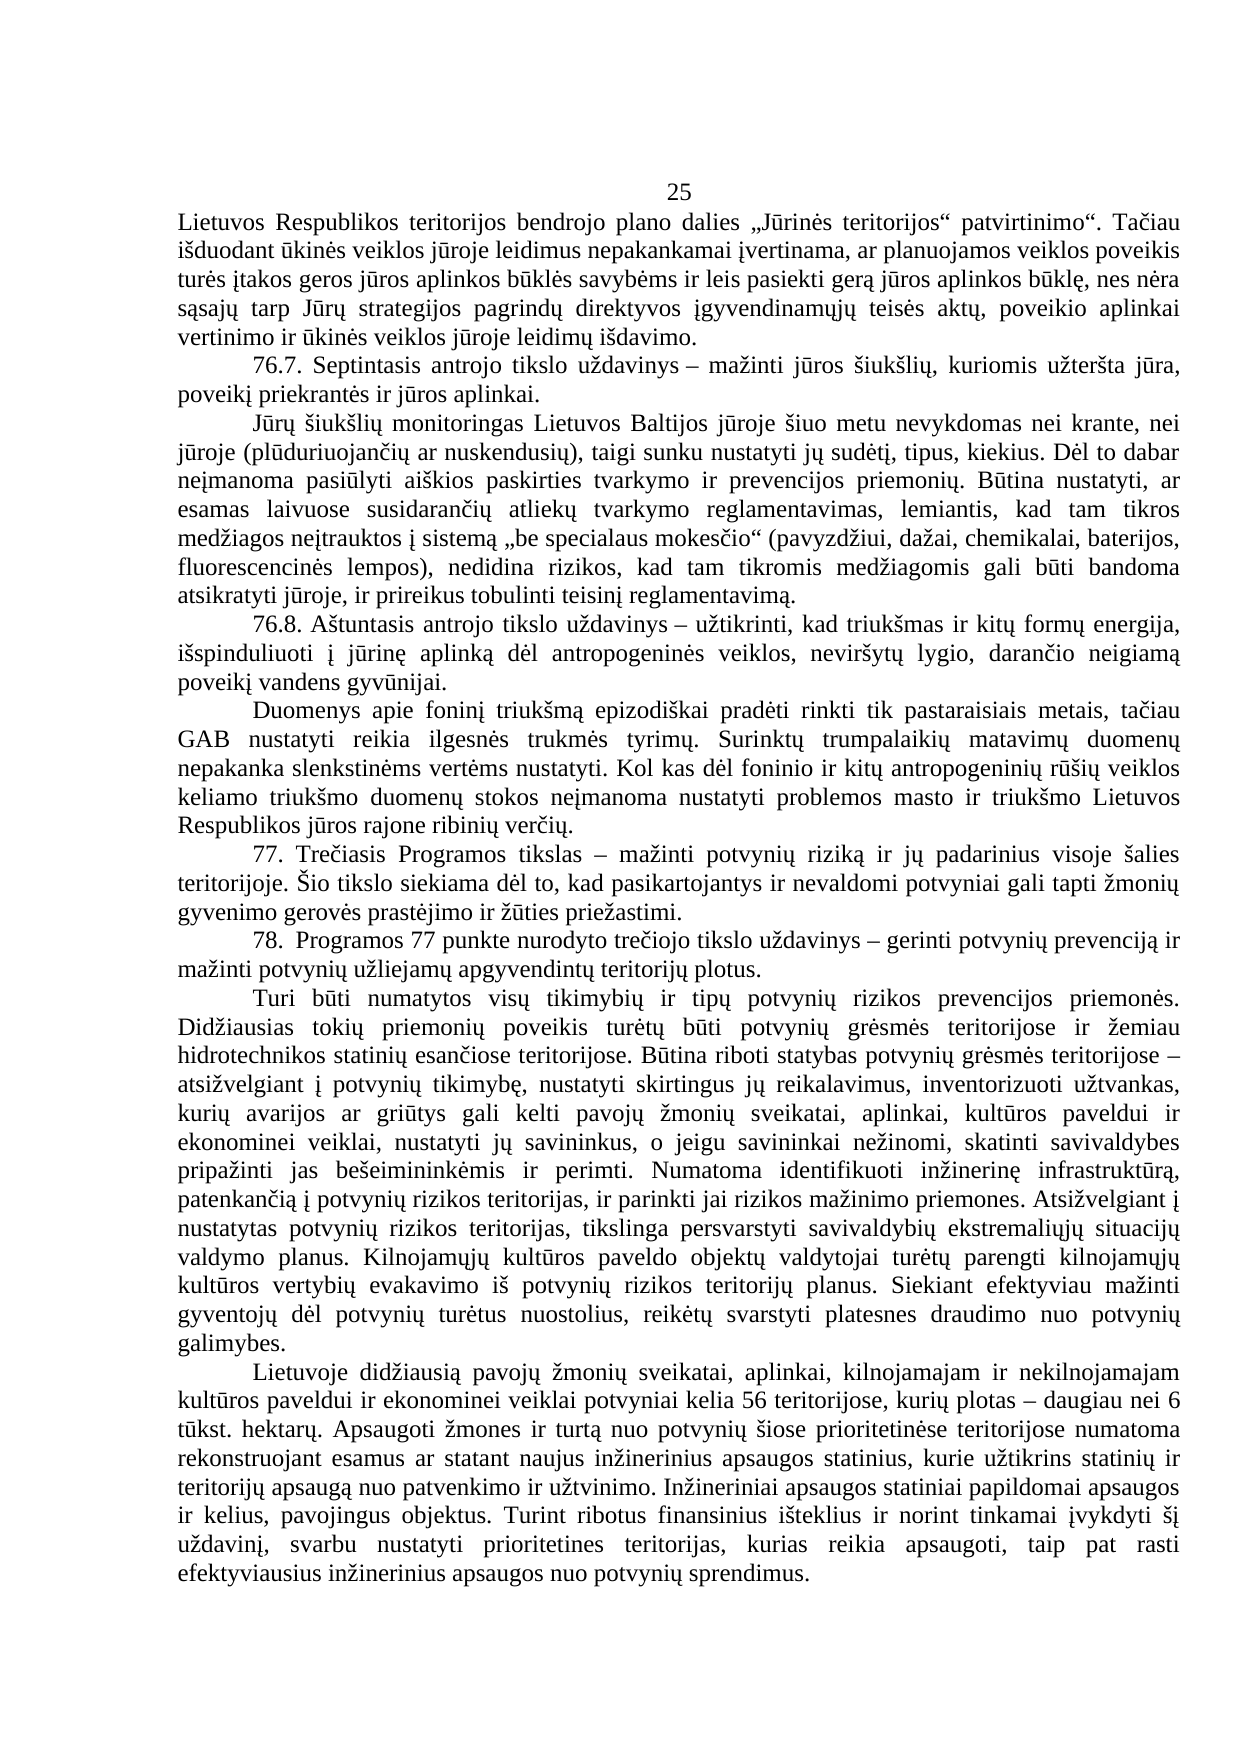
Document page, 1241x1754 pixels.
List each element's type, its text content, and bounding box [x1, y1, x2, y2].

text Turi būti numatytos visų tikimybių ir tipų potvynių rizikos prevencijos priemonės. Didžiausias tokių priemonių poveikis turėtų būti potvynių grėsmės teritorijose ir žemiau hidrotechnikos statinių esančiose teritorijose. Būtina riboti statybas potvynių grėsmės teritorijose – atsižvelgiant į potvynių tikimybę, nustatyti skirtingus jų reikalavimus, inventorizuoti užtvankas, kurių avarijos ar griūtys gali kelti pavojų žmonių sveikatai, aplinkai, kultūros paveldui ir ekonominei veiklai, nustatyti jų savininkus, o jeigu savininkai nežinomi, skatinti savivaldybes pripažinti jas bešeimininkėmis ir perimti. Numatoma identifikuoti inžinerinę infrastruktūrą, patenkančią į potvynių rizikos teritorijas, ir parinkti jai rizikos mažinimo priemones. Atsižvelgiant į nustatytas potvynių rizikos teritorijas, tikslinga persvarstyti savivaldybių ekstremaliųjų situacijų valdymo planus. Kilnojamųjų kultūros paveldo objektų valdytojai turėtų parengti kilnojamųjų kultūros vertybių evakavimo iš potvynių rizikos teritorijų planus. Siekiant efektyviau mažinti gyventojų dėl potvynių turėtus nuostolius, reikėtų svarstyti platesnes draudimo nuo potvynių galimybes. [177, 983, 1181, 1357]
text 76.7. Septintasis antrojo tikslo uždavinys – mažinti jūros šiukšlių, kuriomis užteršta jūra, poveikį priekrantės ir jūros aplinkai. [177, 350, 1181, 408]
text Lietuvos Respublikos teritorijos bendrojo plano dalies „Jūrinės teritorijos“ patvirtinimo“. Tačiau išduodant ūkinės veiklos jūroje leidimus nepakankamai įvertinama, ar planuojamos veiklos poveikis turės įtakos geros jūros aplinkos būklės savybėms ir leis pasiekti gerą jūros aplinkos būklę, nes nėra sąsajų tarp Jūrų strategijos pagrindų direktyvos įgyvendinamųjų teisės aktų, poveikio aplinkai vertinimo ir ūkinės veiklos jūroje leidimų išdavimo. [177, 207, 1181, 350]
text Lietuvoje didžiausią pavojų žmonių sveikatai, aplinkai, kilnojamajam ir nekilnojamajam kultūros paveldui ir ekonominei veiklai potvyniai kelia 56 teritorijose, kurių plotas – daugiau nei 6 tūkst. hektarų. Apsaugoti žmones ir turtą nuo potvynių šiose prioritetinėse teritorijose numatoma rekonstruojant esamus ar statant naujus inžinerinius apsaugos statinius, kurie užtikrins statinių ir teritorijų apsaugą nuo patvenkimo ir užtvinimo. Inžineriniai apsaugos statiniai papildomai apsaugos ir kelius, pavojingus objektus. Turint ribotus finansinius išteklius ir norint tinkamai įvykdyti šį uždavinį, svarbu nustatyti prioritetines teritorijas, kurias reikia apsaugoti, taip pat rasti efektyviausius inžinerinius apsaugos nuo potvynių sprendimus. [177, 1357, 1181, 1587]
text Duomenys apie foninį triukšmą epizodiškai pradėti rinkti tik pastaraisiais metais, tačiau GAB nustatyti reikia ilgesnės trukmės tyrimų. Surinktų trumpalaikių matavimų duomenų nepakanka slenkstinėms vertėms nustatyti. Kol kas dėl foninio ir kitų antropogeninių rūšių veiklos keliamo triukšmo duomenų stokos neįmanoma nustatyti problemos masto ir triukšmo Lietuvos Respublikos jūros rajone ribinių verčių. [177, 695, 1181, 839]
text 76.8. Aštuntasis antrojo tikslo uždavinys – užtikrinti, kad triukšmas ir kitų formų energija, išspinduliuoti į jūrinę aplinką dėl antropogeninės veiklos, neviršytų lygio, darančio neigiamą poveikį vandens gyvūnijai. [177, 609, 1181, 695]
text 77. Trečiasis Programos tikslas – mažinti potvynių riziką ir jų padarinius visoje šalies teritorijoje. Šio tikslo siekiama dėl to, kad pasikartojantys ir nevaldomi potvyniai gali tapti žmonių gyvenimo gerovės prastėjimo ir žūties priežastimi. [177, 839, 1181, 925]
text 78. Programos 77 punkte nurodyto trečiojo tikslo uždavinys – gerinti potvynių prevenciją ir mažinti potvynių užliejamų apgyvendintų teritorijų plotus. [177, 925, 1181, 983]
text Jūrų šiukšlių monitoringas Lietuvos Baltijos jūroje šiuo metu nevykdomas nei krante, nei jūroje (plūduriuojančių ar nuskendusių), taigi sunku nustatyti jų sudėtį, tipus, kiekius. Dėl to dabar neįmanoma pasiūlyti aiškios paskirties tvarkymo ir prevencijos priemonių. Būtina nustatyti, ar esamas laivuose susidarančių atliekų tvarkymo reglamentavimas, lemiantis, kad tam tikros medžiagos neįtrauktos į sistemą „be specialaus mokesčio“ (pavyzdžiui, dažai, chemikalai, baterijos, fluorescencinės lempos), nedidina rizikos, kad tam tikromis medžiagomis gali būti bandoma atsikratyti jūroje, ir prireikus tobulinti teisinį reglamentavimą. [177, 408, 1181, 609]
